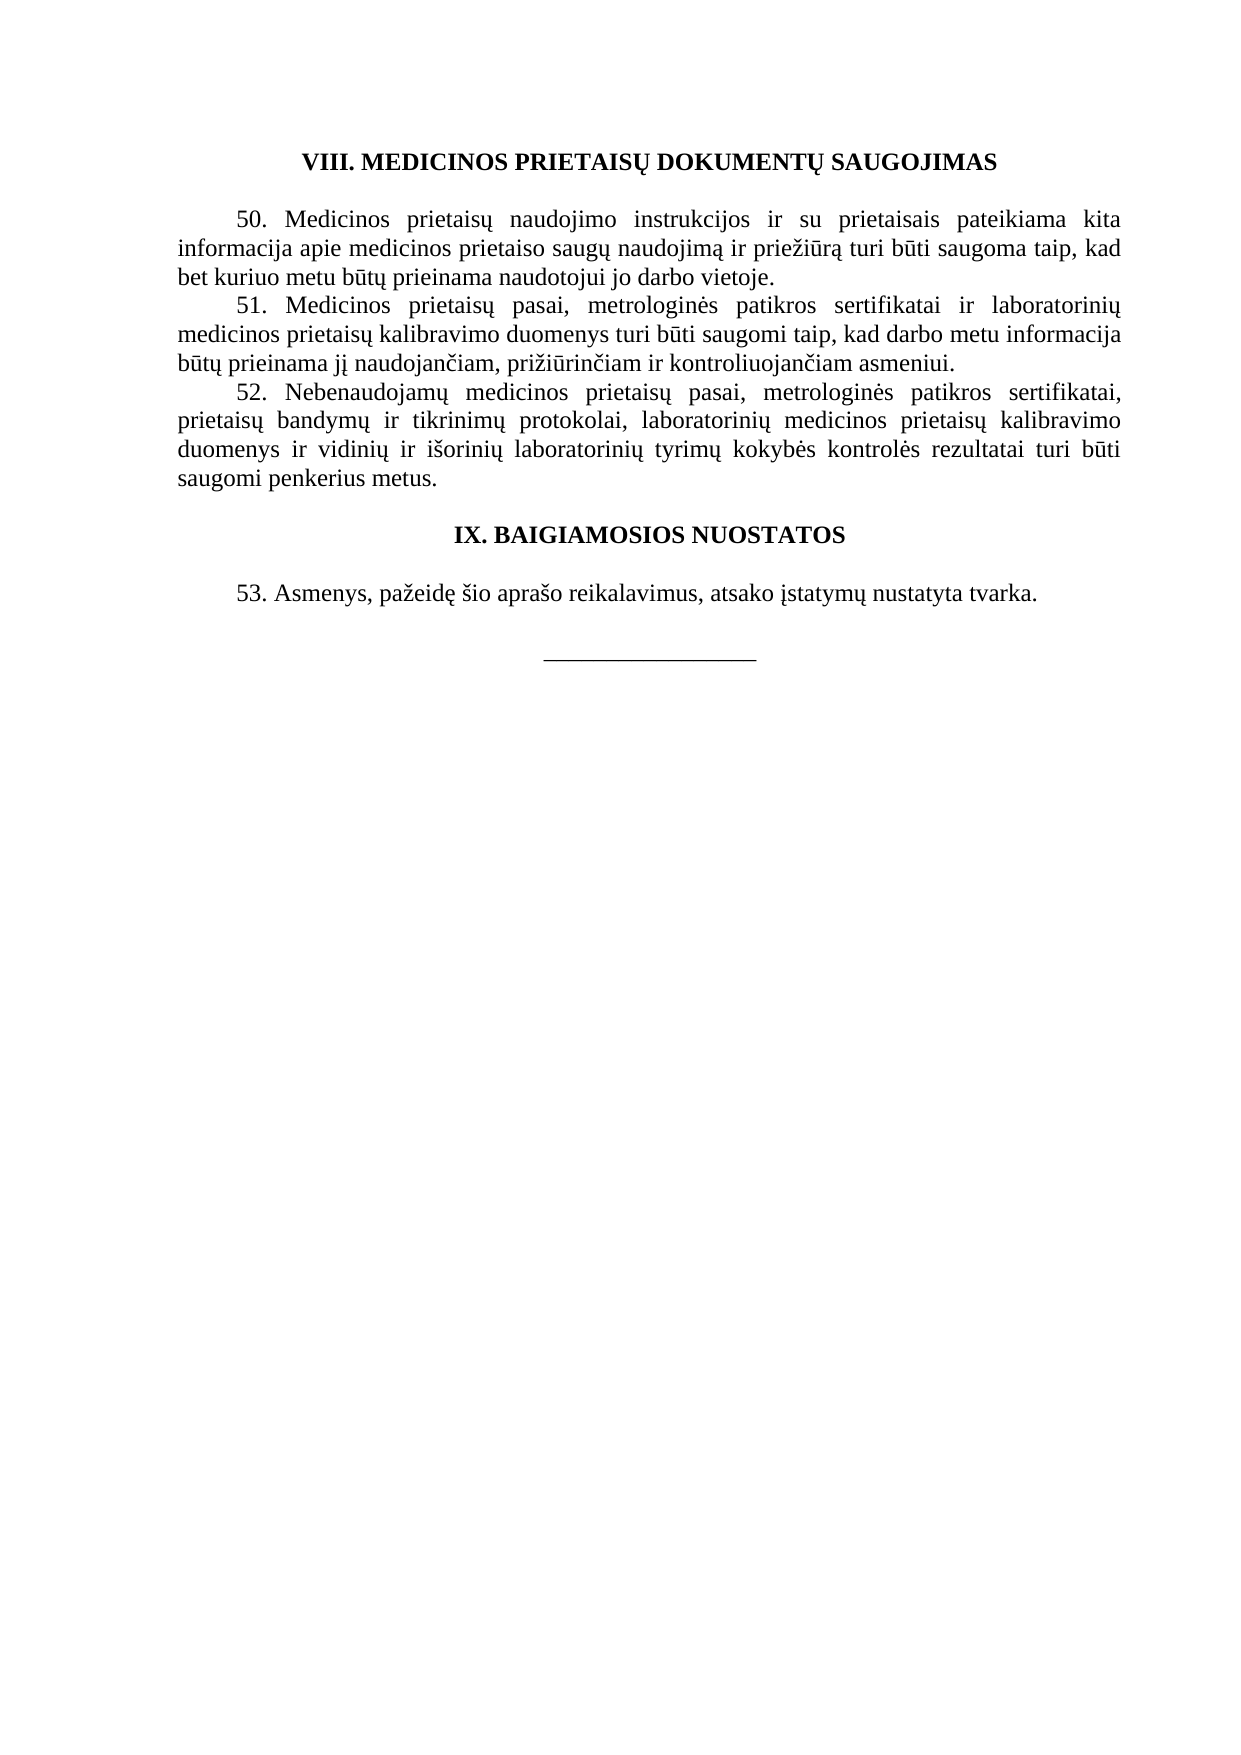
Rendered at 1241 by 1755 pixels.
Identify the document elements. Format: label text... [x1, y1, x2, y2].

text 50. Medicinos prietaisų naudojimo instrukcijos ir su prietaisais pateikiama kita informacija apie medicinos prietaiso saugų naudojimą ir priežiūrą turi būti saugoma taip, kad bet kuriuo metu būtų prieinama naudotojui jo darbo vietoje. [177, 204, 1122, 291]
text 51. Medicinos prietaisų pasai, metrologinės patikros sertifikatai ir laboratorinių medicinos prietaisų kalibravimo duomenys turi būti saugomi taip, kad darbo metu informacija būtų prieinama jį naudojančiam, prižiūrinčiam ir kontroliuojančiam asmeniui. [177, 291, 1122, 377]
text _________________ [177, 636, 1122, 664]
text 53. Asmenys, pažeidę šio aprašo reikalavimus, atsako įstatymų nustatyta tvarka. [177, 578, 1122, 607]
text VIII. MEDICINOS PRIETAISŲ DOKUMENTŲ SAUGOJIMAS [177, 147, 1122, 176]
text 52. Nebenaudojamų medicinos prietaisų pasai, metrologinės patikros sertifikatai, prietaisų bandymų ir tikrinimų protokolai, laboratorinių medicinos prietaisų kalibravimo duomenys ir vidinių ir išorinių laboratorinių tyrimų kokybės kontrolės rezultatai turi būti saugomi penkerius metus. [177, 377, 1122, 492]
text IX. BAIGIAMOSIOS NUOSTATOS [177, 521, 1122, 549]
